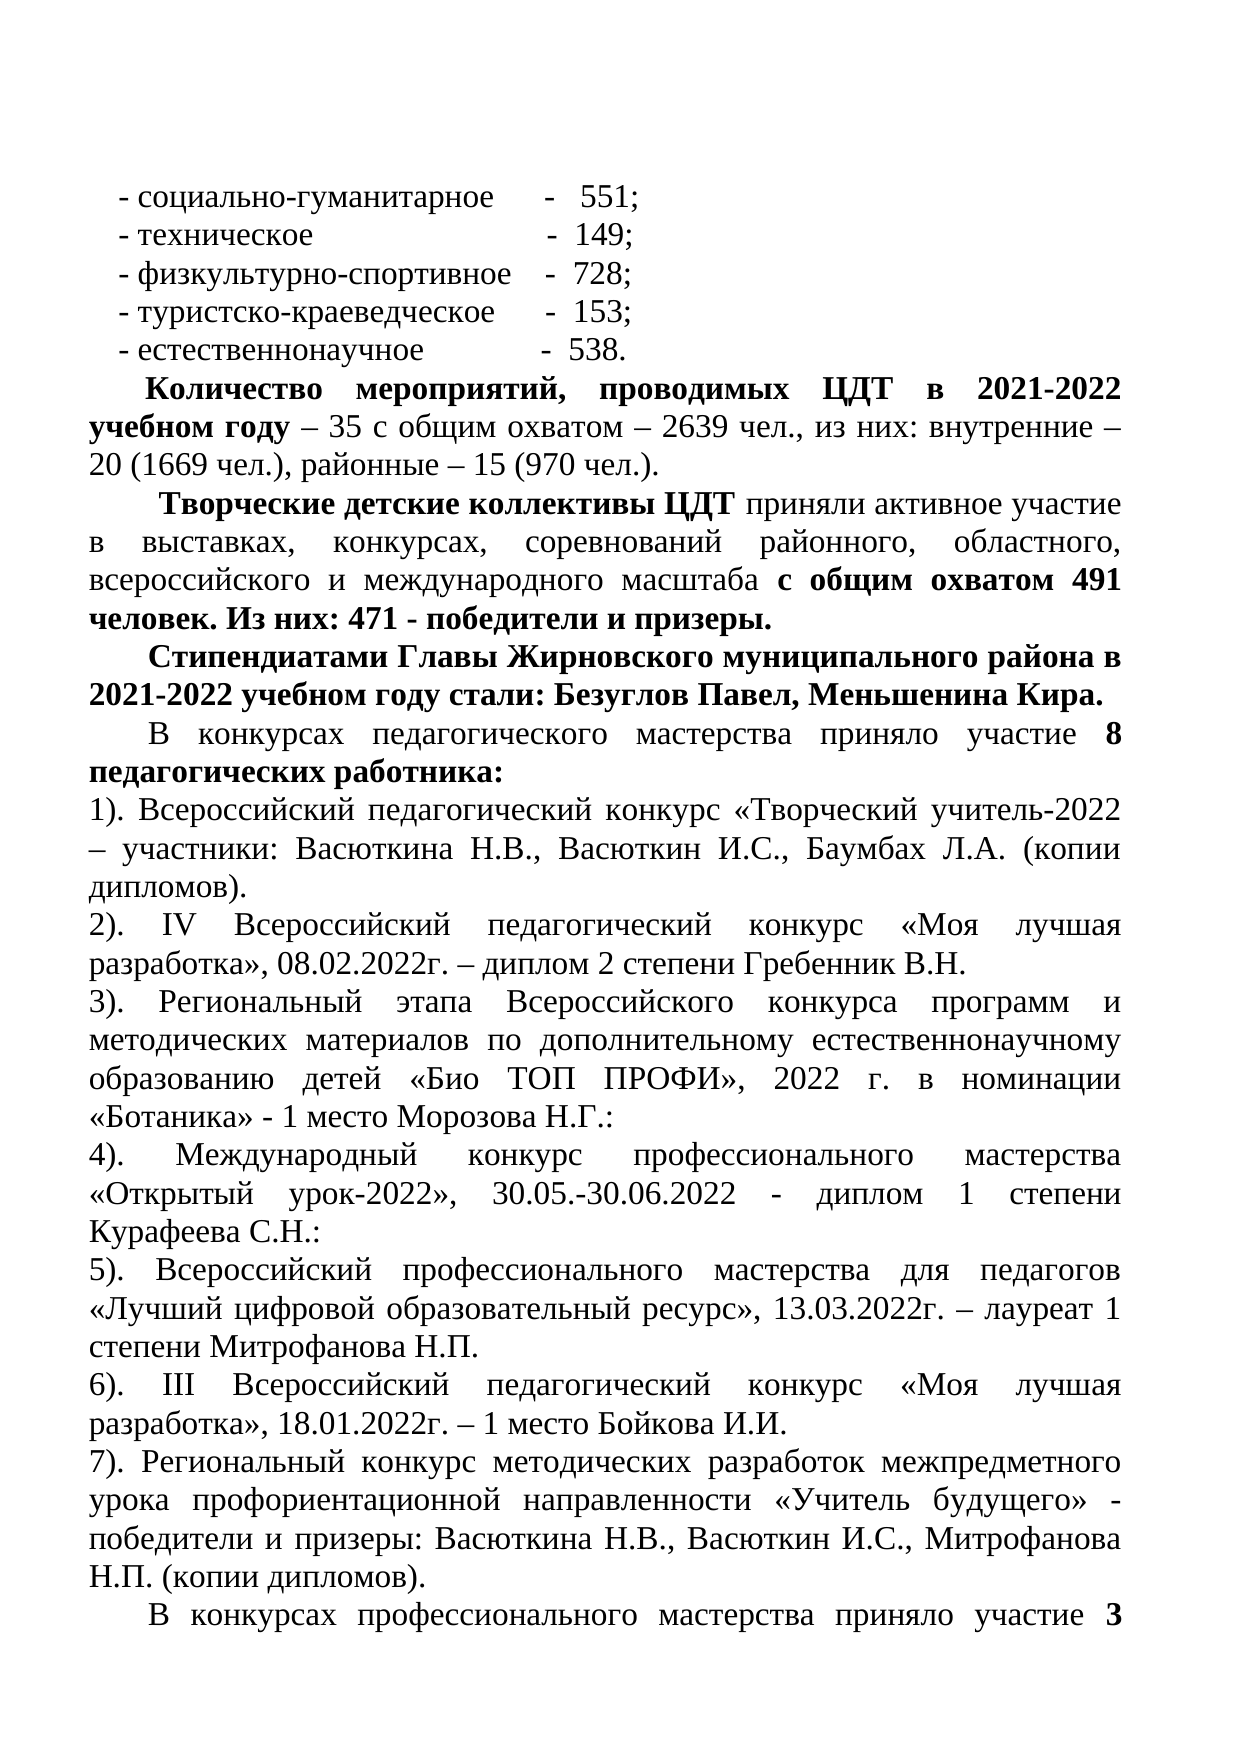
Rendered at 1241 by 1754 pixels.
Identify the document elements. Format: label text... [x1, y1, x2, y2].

text В конкурсах профессионального мастерства приняло участие 3 [88, 1595, 1122, 1633]
text - туристско-краеведческое - 153; [88, 291, 1122, 330]
text 5). Всероссийский профессионального мастерства для педагогов «Лучший цифровой образовательный ресурс», 13.03.2022г. – лауреат 1 степени Митрофанова Н.П. [88, 1250, 1122, 1365]
text 1). Всероссийский педагогический конкурс «Творческий учитель-2022 – участники: Васюткина Н.В., Васюткин И.С., Баумбах Л.А. (копии дипломов). [88, 790, 1122, 905]
text Стипендиатами Главы Жирновского муниципального района в 2021-2022 учебном году стали: Безуглов Павел, Меньшенина Кира. [88, 636, 1122, 713]
text - естественнонаучное - 538. [88, 330, 1122, 368]
text - физкультурно-спортивное - 728; [88, 253, 1122, 291]
text 6). III Всероссийский педагогический конкурс «Моя лучшая разработка», 18.01.2022г. – 1 место Бойкова И.И. [88, 1365, 1122, 1441]
text Количество мероприятий, проводимых ЦДТ в 2021-2022 учебном году – 35 с общим охватом – 2639 чел., из них: внутренние – 20 (1669 чел.), районные – 15 (970 чел.). [88, 368, 1122, 483]
text 2). IV Всероссийский педагогический конкурс «Моя лучшая разработка», 08.02.2022г. – диплом 2 степени Гребенник В.Н. [88, 905, 1122, 981]
text 4). Международный конкурс профессионального мастерства «Открытый урок-2022», 30.05.-30.06.2022 - диплом 1 степени Курафеева С.Н.: [88, 1135, 1122, 1250]
text 3). Региональный этапа Всероссийского конкурса программ и методических материалов по дополнительному естественнонаучному образованию детей «Био ТОП ПРОФИ», 2022 г. в номинации «Ботаника» - 1 место Морозова Н.Г.: [88, 981, 1122, 1135]
text - техническое - 149; [88, 215, 1122, 253]
text 7). Региональный конкурс методических разработок межпредметного урока профориентационной направленности «Учитель будущего» - победители и призеры: Васюткина Н.В., Васюткин И.С., Митрофанова Н.П. (копии дипломов). [88, 1441, 1122, 1595]
text - социально-гуманитарное - 551; [88, 176, 1122, 215]
text Творческие детские коллективы ЦДТ приняли активное участие в выставках, конкурсах, соревнований районного, областного, всероссийского и международного масштаба с общим охватом 491 человек. Из них: 471 - победители и призеры. [88, 483, 1122, 636]
text В конкурсах педагогического мастерства приняло участие 8 педагогических работника: [88, 713, 1122, 790]
